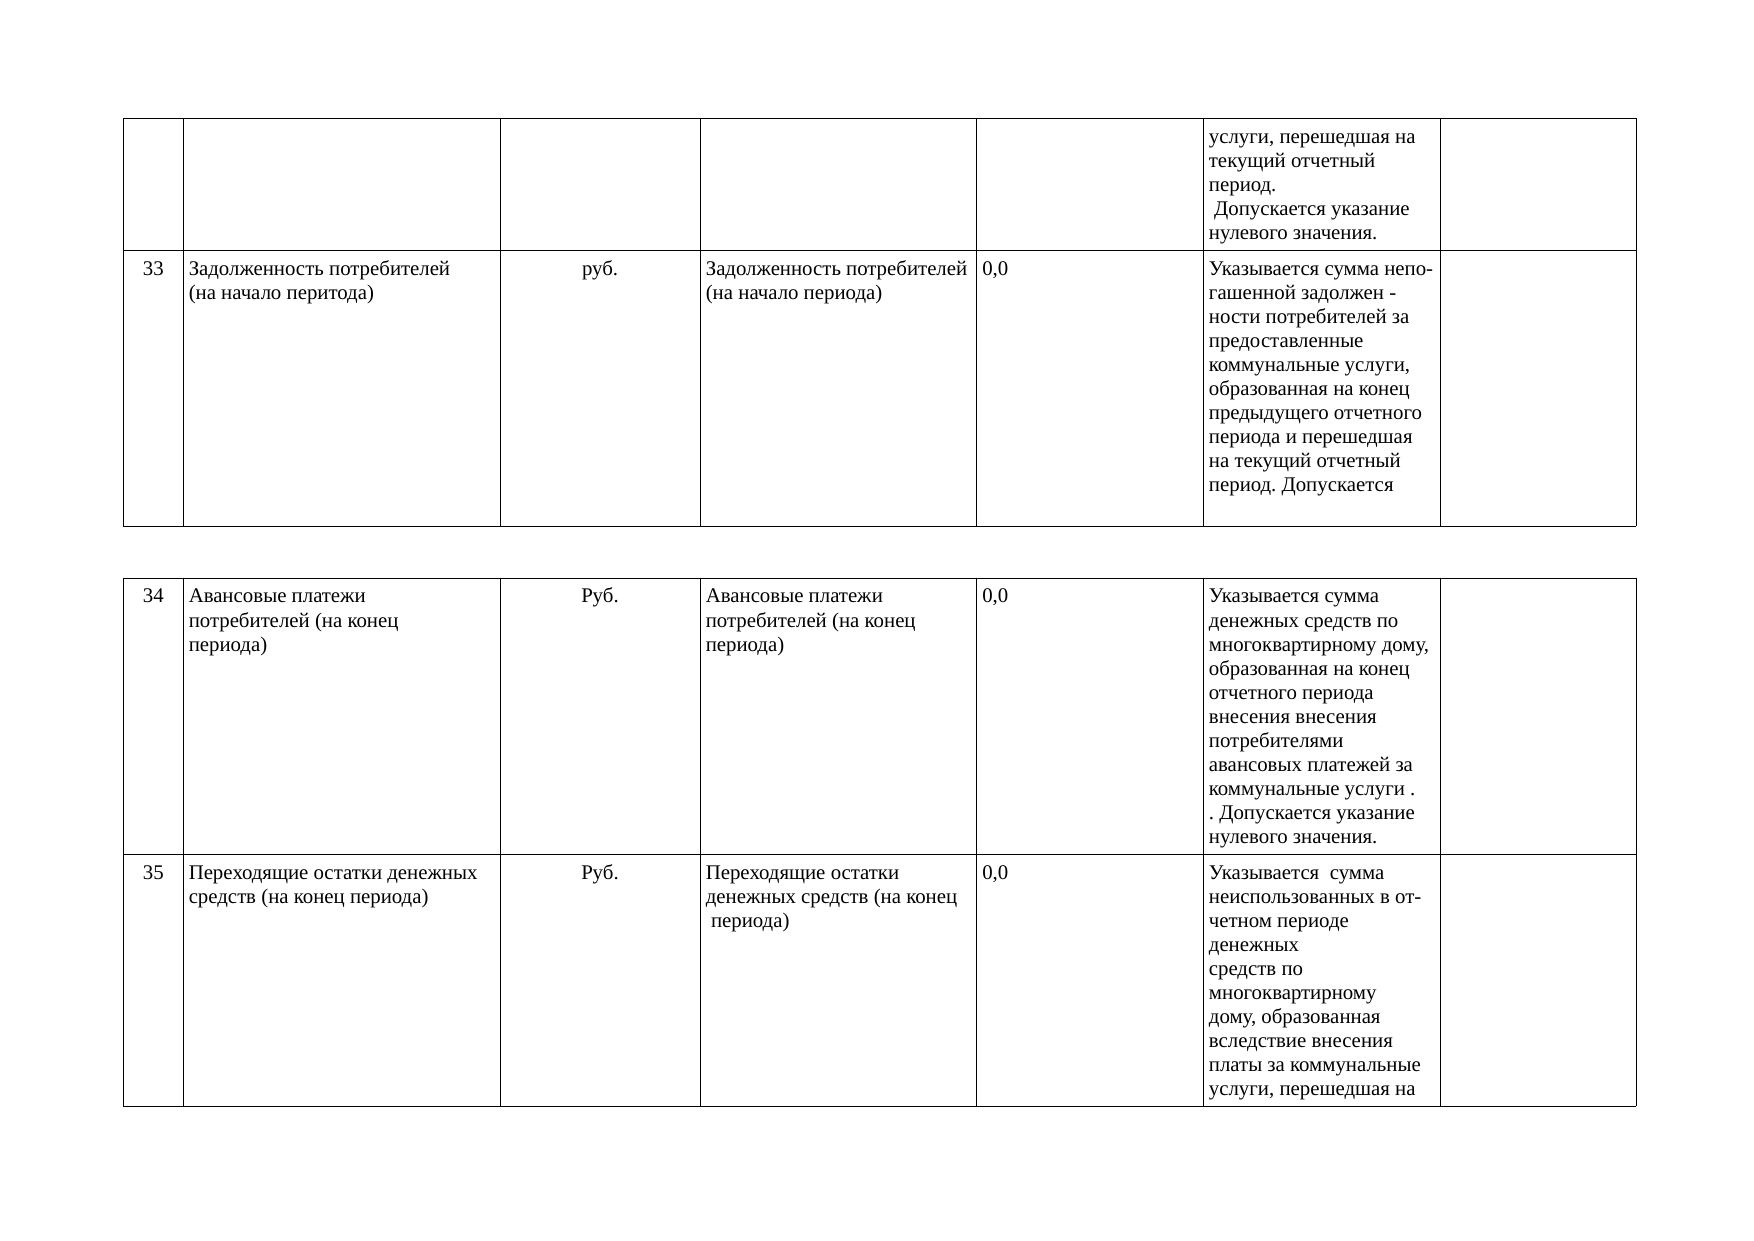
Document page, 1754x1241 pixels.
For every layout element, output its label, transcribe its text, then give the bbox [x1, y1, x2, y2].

table_cell 0,0 [977, 855, 1203, 1106]
table_cell руб. [501, 251, 700, 526]
table_header Авансовые платежи потребителей (на конец периода) [184, 579, 500, 854]
table_header 34 [124, 579, 183, 854]
table_cell [1441, 855, 1636, 1106]
table_cell Руб. [501, 855, 700, 1106]
table_cell [701, 119, 976, 250]
table_cell Указывается сумма неиспользованных в от- четном периоде денежных средств по многоквартирному дому, образованная вследствие внесения платы за коммунальные услуги, перешедшая на [1204, 855, 1440, 1106]
table_cell [1441, 251, 1636, 526]
table_cell Переходящие остатки денежных средств (на конец периода) [701, 855, 976, 1106]
table_cell [184, 119, 500, 250]
table_cell [501, 119, 700, 250]
table_cell [977, 119, 1203, 250]
table_cell Указывается сумма непо- гашенной задолжен - ности потребителей за предоставленные коммунальные услуги, образованная на конец предыдущего отчетного периода и перешедшая на текущий отчетный период. Допускается [1204, 251, 1440, 526]
table_header Руб. [501, 579, 700, 854]
table_cell услуги, перешедшая на текущий отчетный период. Допускается указание нулевого значения. [1204, 119, 1440, 250]
table_cell [124, 119, 183, 250]
table_header 0,0 [977, 579, 1203, 854]
table_header Авансовые платежи потребителей (на конец периода) [701, 579, 976, 854]
table_cell 0,0 [977, 251, 1203, 526]
table_cell Переходящие остатки денежных средств (на конец периода) [184, 855, 500, 1106]
table_cell 33 [124, 251, 183, 526]
table_header Указывается сумма денежных средств по многоквартирному дому, образованная на конец отчетного периода внесения внесения потребителями авансовых платежей за коммунальные услуги . . Допускается указание нулевого значения. [1204, 579, 1440, 854]
table_cell Задолженность потребителей (на начало перитода) [184, 251, 500, 526]
table_cell Задолженность потребителей (на начало периода) [701, 251, 976, 526]
table_cell [1441, 119, 1636, 250]
table_header [1441, 579, 1636, 854]
table_cell 35 [124, 855, 183, 1106]
